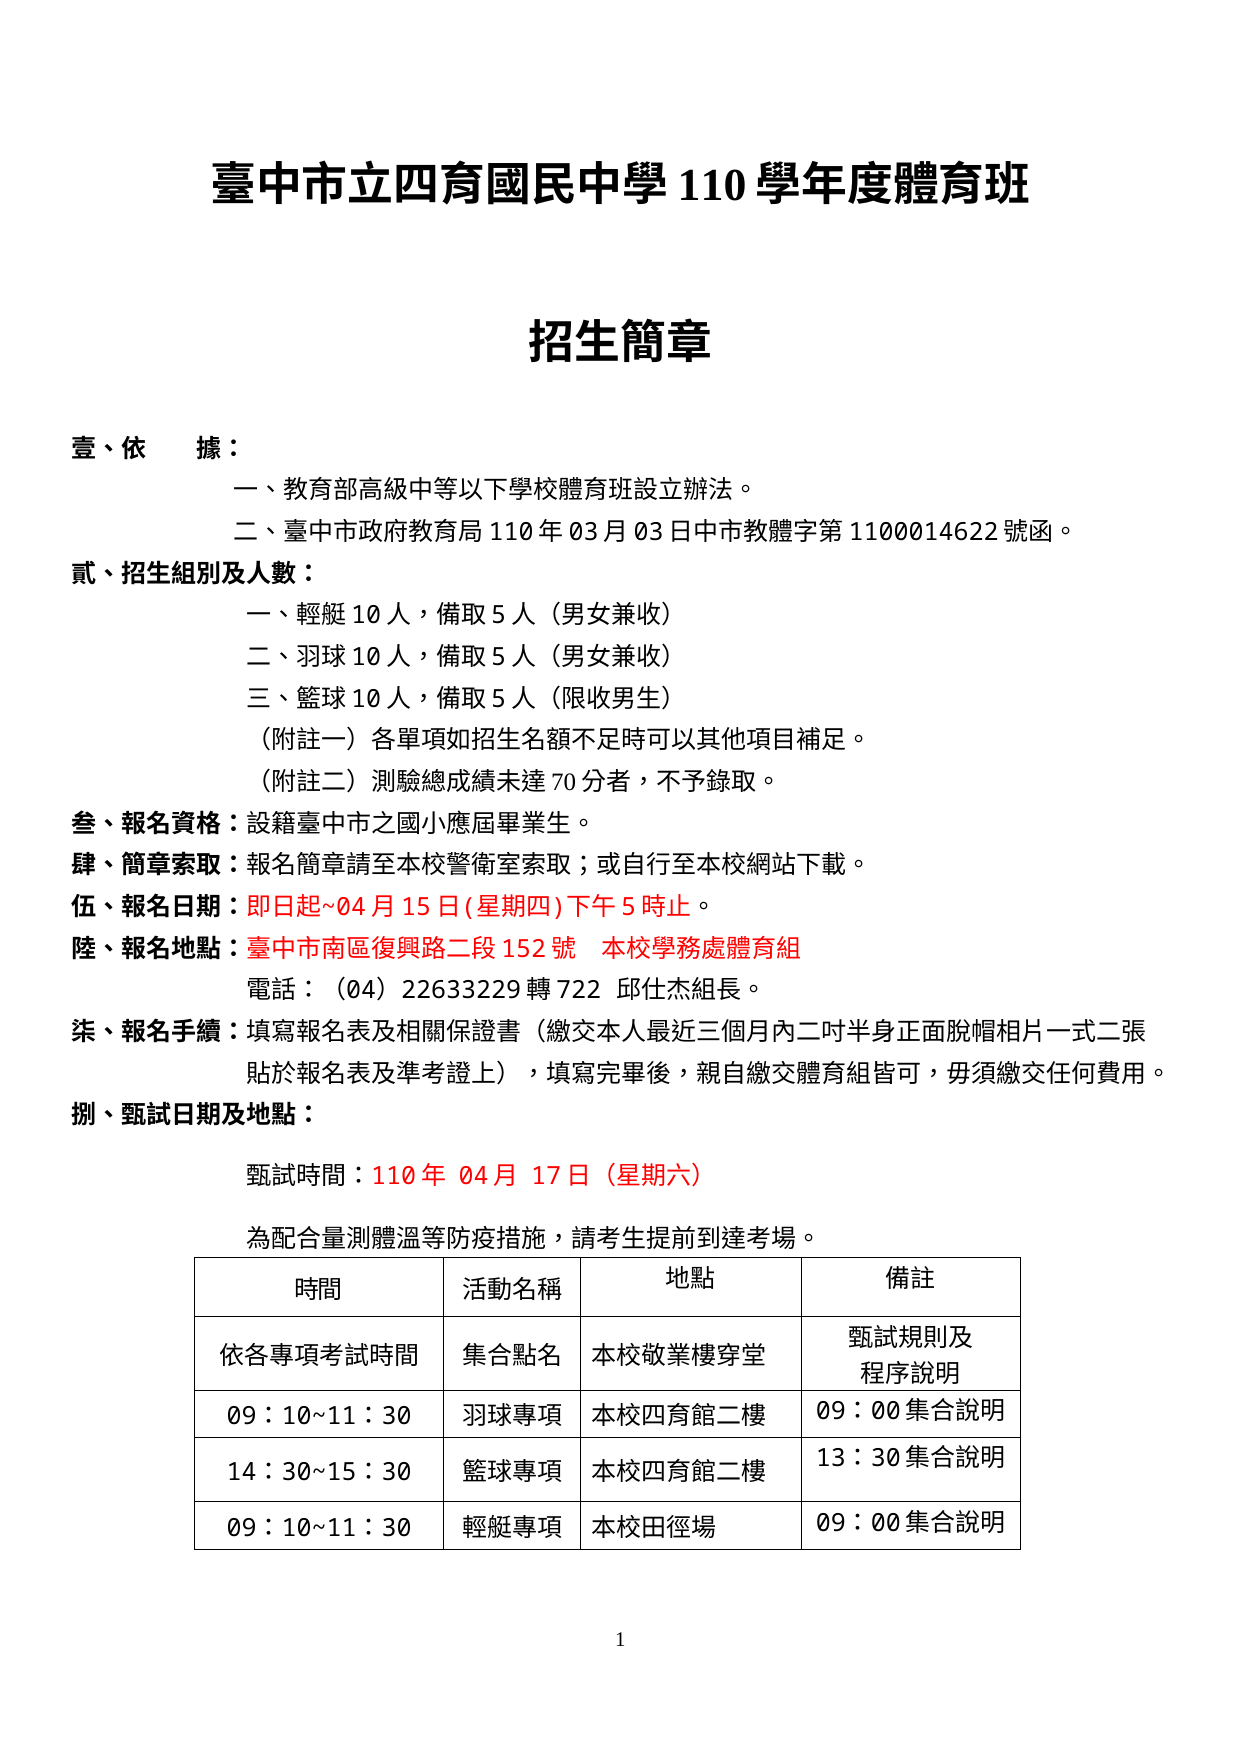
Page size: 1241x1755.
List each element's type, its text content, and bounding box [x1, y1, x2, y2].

table_cell 本校敬業樓穿堂 [581, 1317, 801, 1389]
text 一、教育部高級中等以下學校體育班設立辦法。 [71, 466, 1169, 507]
table_cell 09：10~11：30 [195, 1391, 443, 1437]
text 招生簡章 [71, 266, 1169, 391]
text （附註二）測驗總成績未達70分者，不予錄取。 [71, 757, 1169, 799]
text 壹、依 據： [71, 424, 1169, 466]
text 貳、招生組別及人數： [71, 549, 1169, 591]
table_cell 依各專項考試時間 [195, 1317, 443, 1389]
table_cell 14：30~15：30 [195, 1438, 443, 1501]
table_cell 本校四育館二樓 [581, 1391, 801, 1437]
table_header 地點 [581, 1258, 801, 1316]
table_cell 09：00集合說明 [802, 1502, 1020, 1549]
table_header 備註 [802, 1258, 1020, 1316]
text 柒、報名手續：填寫報名表及相關保證書（繳交本人最近三個月內二吋半身正面脫帽相片一式二張 [71, 1007, 1169, 1049]
text 二、羽球10人，備取5人（男女兼收） [71, 632, 1169, 674]
text （附註一）各單項如招生名額不足時可以其他項目補足。 [71, 716, 1169, 757]
text 臺中市立四育國民中學110學年度體育班 [71, 108, 1169, 233]
text 捌、甄試日期及地點： [71, 1091, 1169, 1132]
table_cell 本校田徑場 [581, 1502, 801, 1549]
text 甄試時間：110年 04月 17日（星期六） [71, 1132, 1169, 1195]
table_cell 13：30集合說明 [802, 1438, 1020, 1501]
text 為配合量測體溫等防疫措施，請考生提前到達考場。 [71, 1195, 1169, 1257]
table_cell 籃球專項 [444, 1438, 580, 1501]
text 貼於報名表及準考證上），填寫完畢後，親自繳交體育組皆可，毋須繳交任何費用。 [71, 1049, 1169, 1091]
table_header 活動名稱 [444, 1258, 580, 1316]
table_cell 09：00集合說明 [802, 1391, 1020, 1437]
text 三、籃球10人，備取5人（限收男生） [71, 674, 1169, 716]
text 二、臺中市政府教育局110年03月03日中市教體字第1100014622號函。 [71, 507, 1169, 549]
text 伍、報名日期：即日起~04月15日(星期四)下午5時止。 [71, 882, 1169, 924]
table_cell 輕艇專項 [444, 1502, 580, 1549]
table_cell 本校四育館二樓 [581, 1438, 801, 1501]
table_cell 09：10~11：30 [195, 1502, 443, 1549]
table_cell 甄試規則及 程序說明 [802, 1317, 1020, 1389]
table_header 時間 [195, 1258, 443, 1316]
text 電話：（04）22633229轉722 邱仕杰組長。 [71, 966, 1169, 1007]
text 叁、報名資格：設籍臺中市之國小應屆畢業生。 [71, 799, 1169, 841]
table_cell 集合點名 [444, 1317, 580, 1389]
text 陸、報名地點：臺中市南區復興路二段152號 本校學務處體育組 [71, 924, 1169, 966]
text 肆、簡章索取：報名簡章請至本校警衛室索取；或自行至本校網站下載。 [71, 841, 1169, 882]
text 一、輕艇10人，備取5人（男女兼收） [71, 591, 1169, 632]
table_cell 羽球專項 [444, 1391, 580, 1437]
